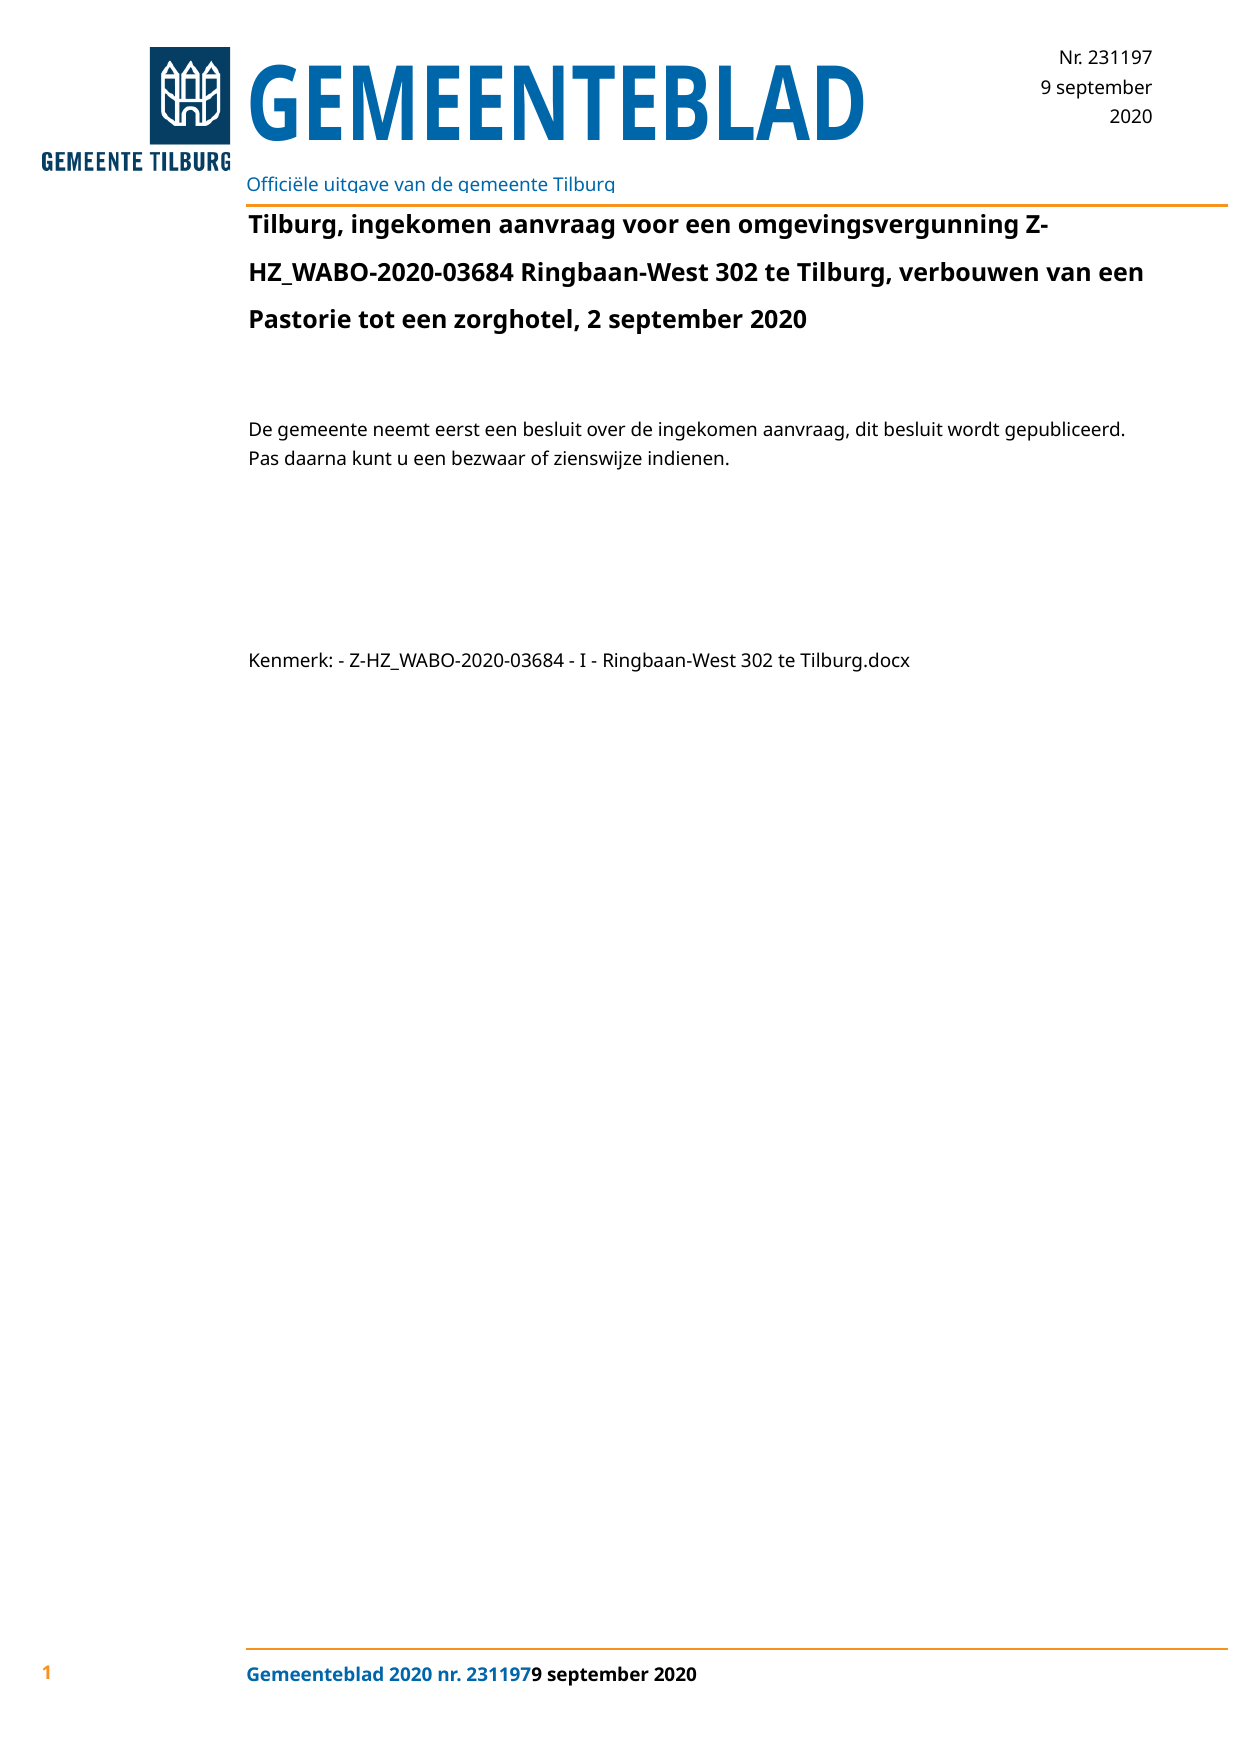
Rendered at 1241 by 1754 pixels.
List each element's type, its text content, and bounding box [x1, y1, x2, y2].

text De gemeente neemt eerst een besluit over de ingekomen aanvraag, dit besluit wordt gepubliceerd. Pas daarna kunt u een bezwaar of zienswijze indienen. [248, 416, 1152, 471]
text Kenmerk: - Z-HZ_WABO-2020-03684 - I - Ringbaan-West 302 te Tilburg.docx [248, 647, 1152, 673]
picture [41, 47, 231, 172]
text Tilburg, ingekomen aanvraag voor een omgevingsvergunning Z-HZ_WABO-2020-03684 Ringbaan-West 302 te Tilburg, verbouwen van een Pastorie tot een zorghotel, 2 september 2020 [248, 207, 1152, 336]
